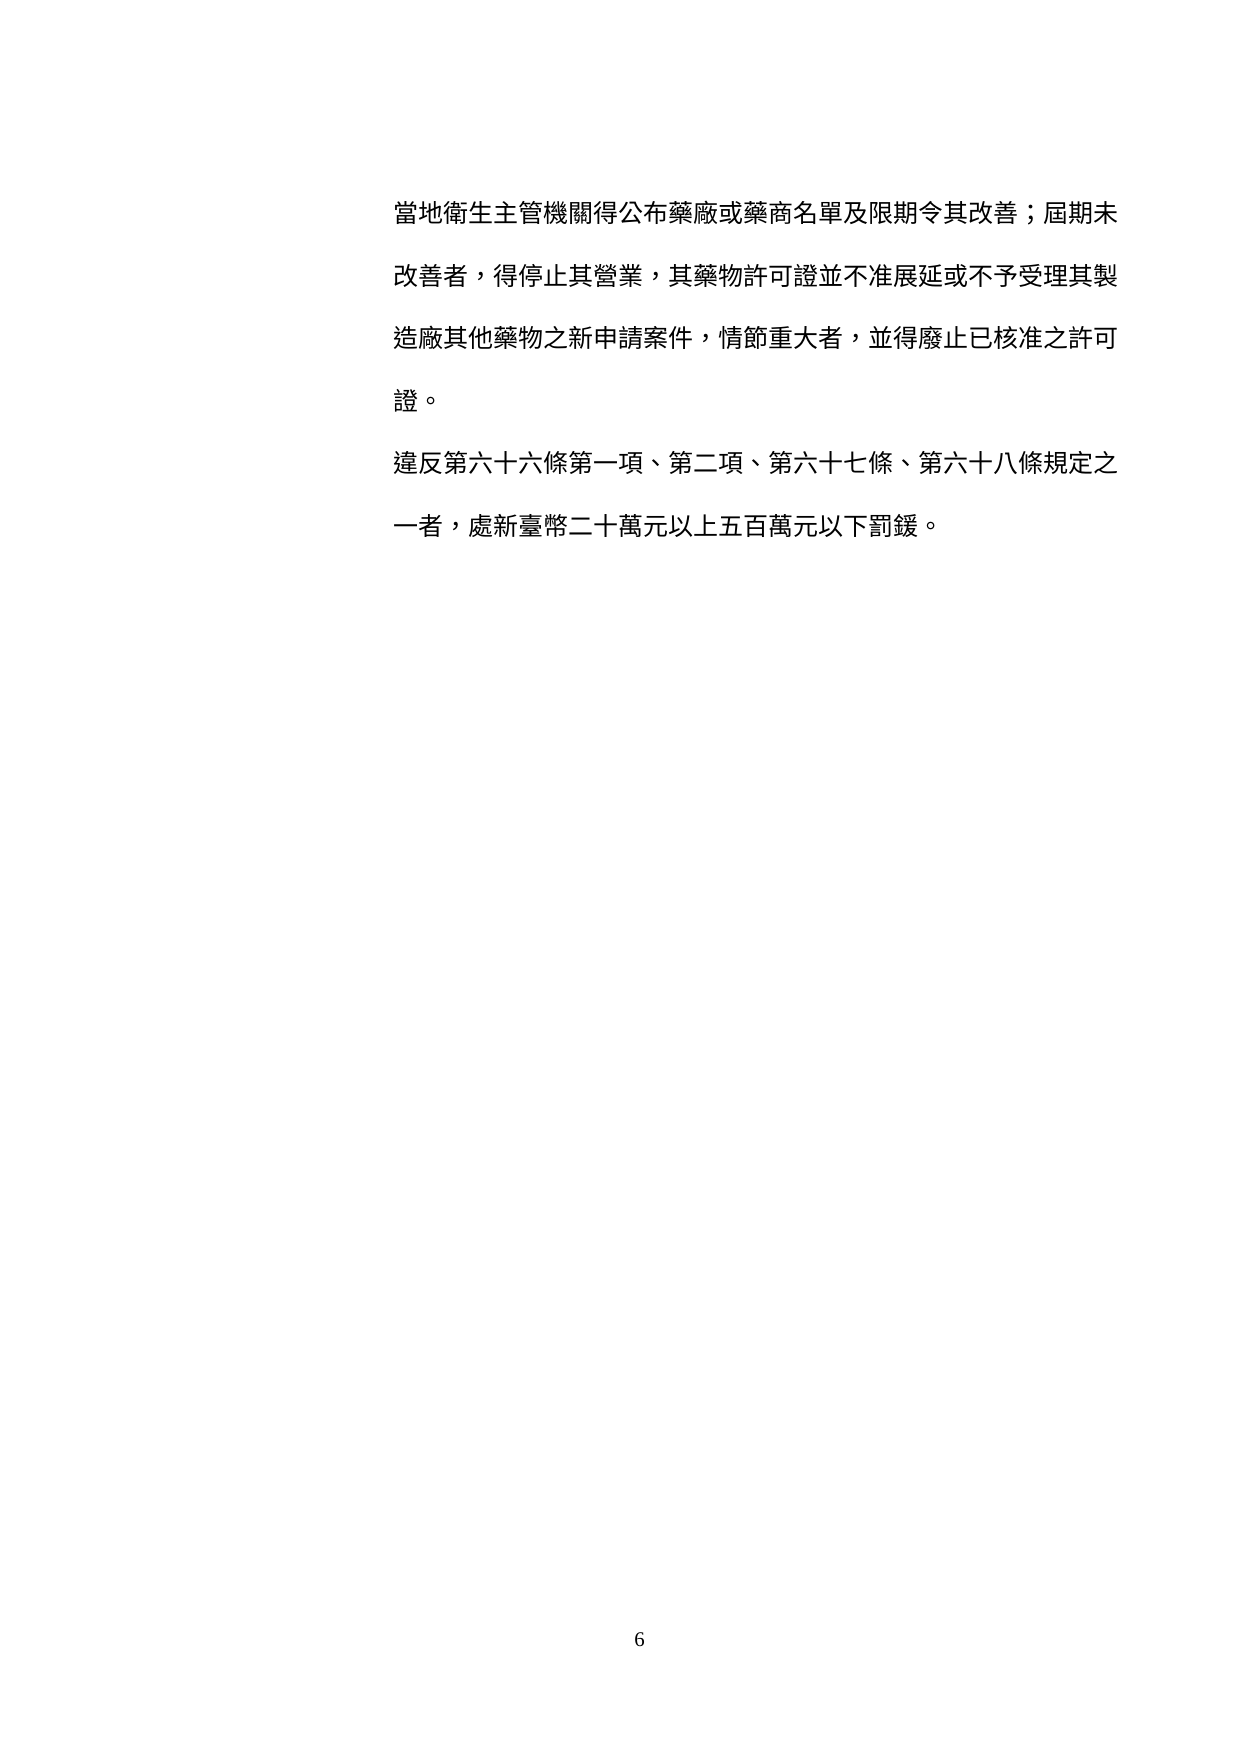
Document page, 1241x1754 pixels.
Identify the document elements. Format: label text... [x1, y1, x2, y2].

table_cell [280, 108, 392, 609]
table_cell [154, 108, 280, 609]
table_cell 當地衛生主管機關得公布藥廠或藥商名單及限期令其改善；屆期未改善者，得停止其營業，其藥物許可證並不准展延或不予受理其製造廠其他藥物之新申請案件，情節重大者，並得廢止已核准之許可證。 違反第六十六條第一項、第二項、第六十七條、第六十八條規定之一者，處新臺幣二十萬元以上五百萬元以下罰鍰。 [392, 108, 1125, 609]
